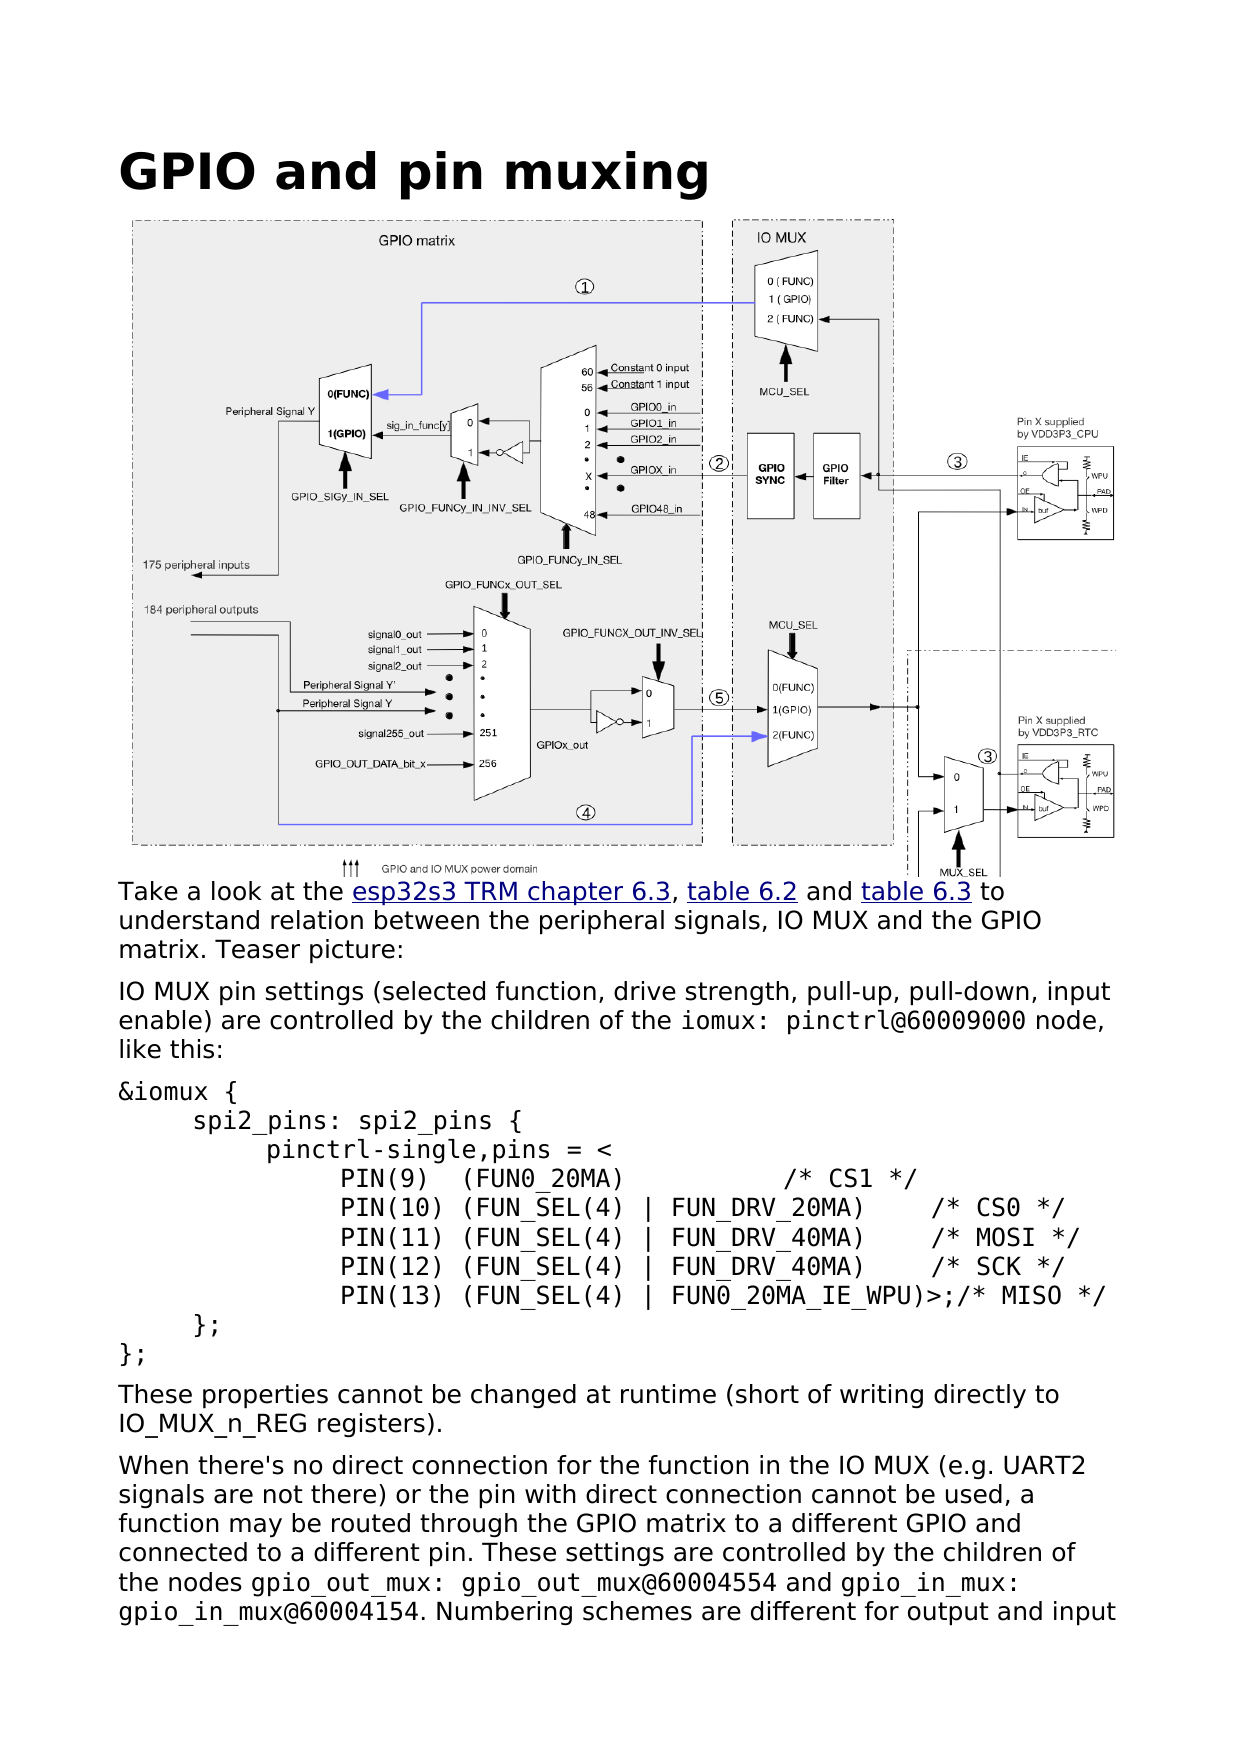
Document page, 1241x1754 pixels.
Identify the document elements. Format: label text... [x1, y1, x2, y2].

text Take a look at the esp32s3 TRM chapter 6.3, table 6.2 and table 6.3 to understand relation between the peripheral signals, IO MUX and the GPIO matrix. Teaser picture: [118, 877, 1122, 964]
text IO MUX pin settings (selected function, drive strength, pull-up, pull-down, input enable) are controlled by the children of the iomux: pinctrl@60009000 node, like this: [118, 977, 1122, 1064]
text &iomux { spi2_pins: spi2_pins { pinctrl-single,pins = < PIN(9) (FUN0_20MA) /* CS1 */ PIN(10) (FUN_SEL(4) | FUN_DRV_20MA) /* CS0 */ PIN(11) (FUN_SEL(4) | FUN_DRV_40MA) /* MOSI */ PIN(12) (FUN_SEL(4) | FUN_DRV_40MA) /* SCK */ PIN(13) (FUN_SEL(4) | FUN0_20MA_IE_WPU)>;/* MISO */ }; }; [118, 1077, 1122, 1368]
picture [118, 213, 1123, 877]
subtitle GPIO and pin muxing [118, 143, 1122, 201]
text These properties cannot be changed at runtime (short of writing directly to IO_MUX_n_REG registers). [118, 1380, 1122, 1439]
text When there's no direct connection for the function in the IO MUX (e.g. UART2 signals are not there) or the pin with direct connection cannot be used, a function may be routed through the GPIO matrix to a different GPIO and connected to a different pin. These settings are controlled by the children of the nodes gpio_out_mux: gpio_out_mux@60004554 and gpio_in_mux: gpio_in_mux@60004154. Numbering schemes are different for output and input [118, 1451, 1122, 1626]
